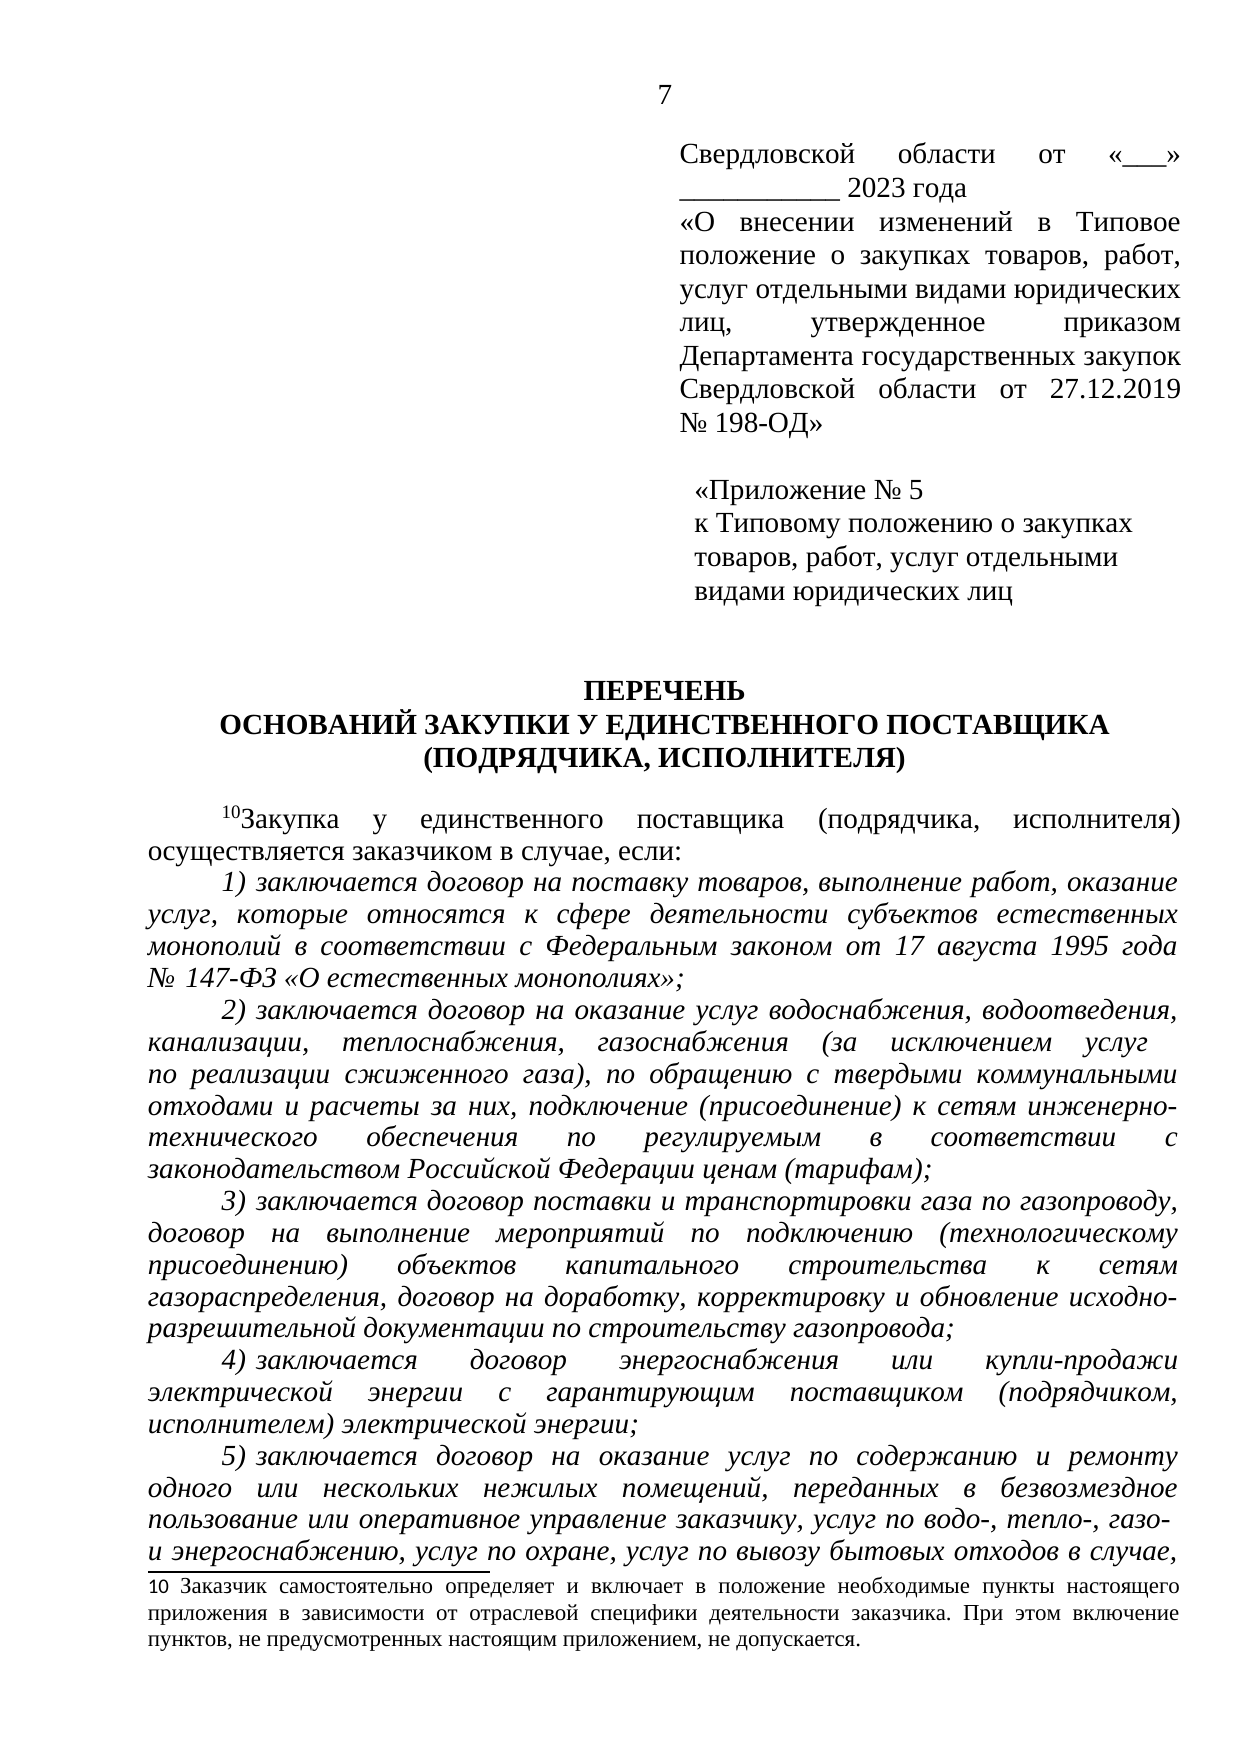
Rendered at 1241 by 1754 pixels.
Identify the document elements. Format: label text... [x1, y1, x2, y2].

text к Типовому положению о закупках [148, 506, 1181, 539]
text 2) заключается договор на оказание услуг водоснабжения, водоотведения, канализации, теплоснабжения, газоснабжения (за исключением услуг по реализации сжиженного газа), по обращению с твердыми коммунальными отходами и расчеты за них, подключение (присоединение) к сетям инженерно-технического обеспечения по регулируемым в соответствии с законодательством Российской Федерации ценам (тарифам); [148, 994, 1181, 1185]
text 3) заключается договор поставки и транспортировки газа по газопроводу, договор на выполнение мероприятий по подключению (технологическому присоединению) объектов капитального строительства к сетям газораспределения, договор на доработку, корректировку и обновление исходно-разрешительной документации по строительству газопровода; [148, 1185, 1181, 1344]
text ПЕРЕЧЕНЬ [148, 673, 1181, 707]
text ОСНОВАНИЙ ЗАКУПКИ У ЕДИНСТВЕННОГО ПОСТАВЩИКА [148, 707, 1181, 740]
text 1) заключается договор на поставку товаров, выполнение работ, оказание услуг, которые относятся к сфере деятельности субъектов естественных монополий в соответствии с Федеральным законом от 17 августа 1995 года № 147-ФЗ «О естественных монополиях»; [148, 866, 1181, 994]
text 5) заключается договор на оказание услуг по содержанию и ремонту одного или нескольких нежилых помещений, переданных в безвозмездное пользование или оперативное управление заказчику, услуг по водо-, тепло-, газо- и энергоснабжению, услуг по охране, услуг по вывозу бытовых отходов в случае, [148, 1440, 1181, 1567]
text Свердловской области от «___» ___________ 2023 года [679, 137, 1181, 204]
text товаров, работ, услуг отдельными [148, 539, 1181, 573]
text Заказчик самостоятельно определяет и включает в положение необходимые пункты настоящего приложения в зависимости от отраслевой специфики деятельности заказчика. При этом включение пунктов, не предусмотренных настоящим приложением, не допускается. [148, 1572, 1181, 1652]
text 4) заключается договор энергоснабжения или купли-продажи электрической энергии с гарантирующим поставщиком (подрядчиком, исполнителем) электрической энергии; [148, 1344, 1181, 1440]
text Закупка у единственного поставщика (подрядчика, исполнителя) осуществляется заказчиком в случае, если: [148, 803, 1181, 866]
text «О внесении изменений в Типовое положение о закупках товаров, работ, услуг отдельными видами юридических лиц, утвержденное приказом Департамента государственных закупок Свердловской области от 27.12.2019 № 198-ОД» [679, 204, 1181, 438]
text «Приложение № 5 [148, 472, 1181, 506]
text (ПОДРЯДЧИКА, ИСПОЛНИТЕЛЯ) [148, 740, 1181, 774]
text видами юридических лиц [148, 573, 1181, 606]
